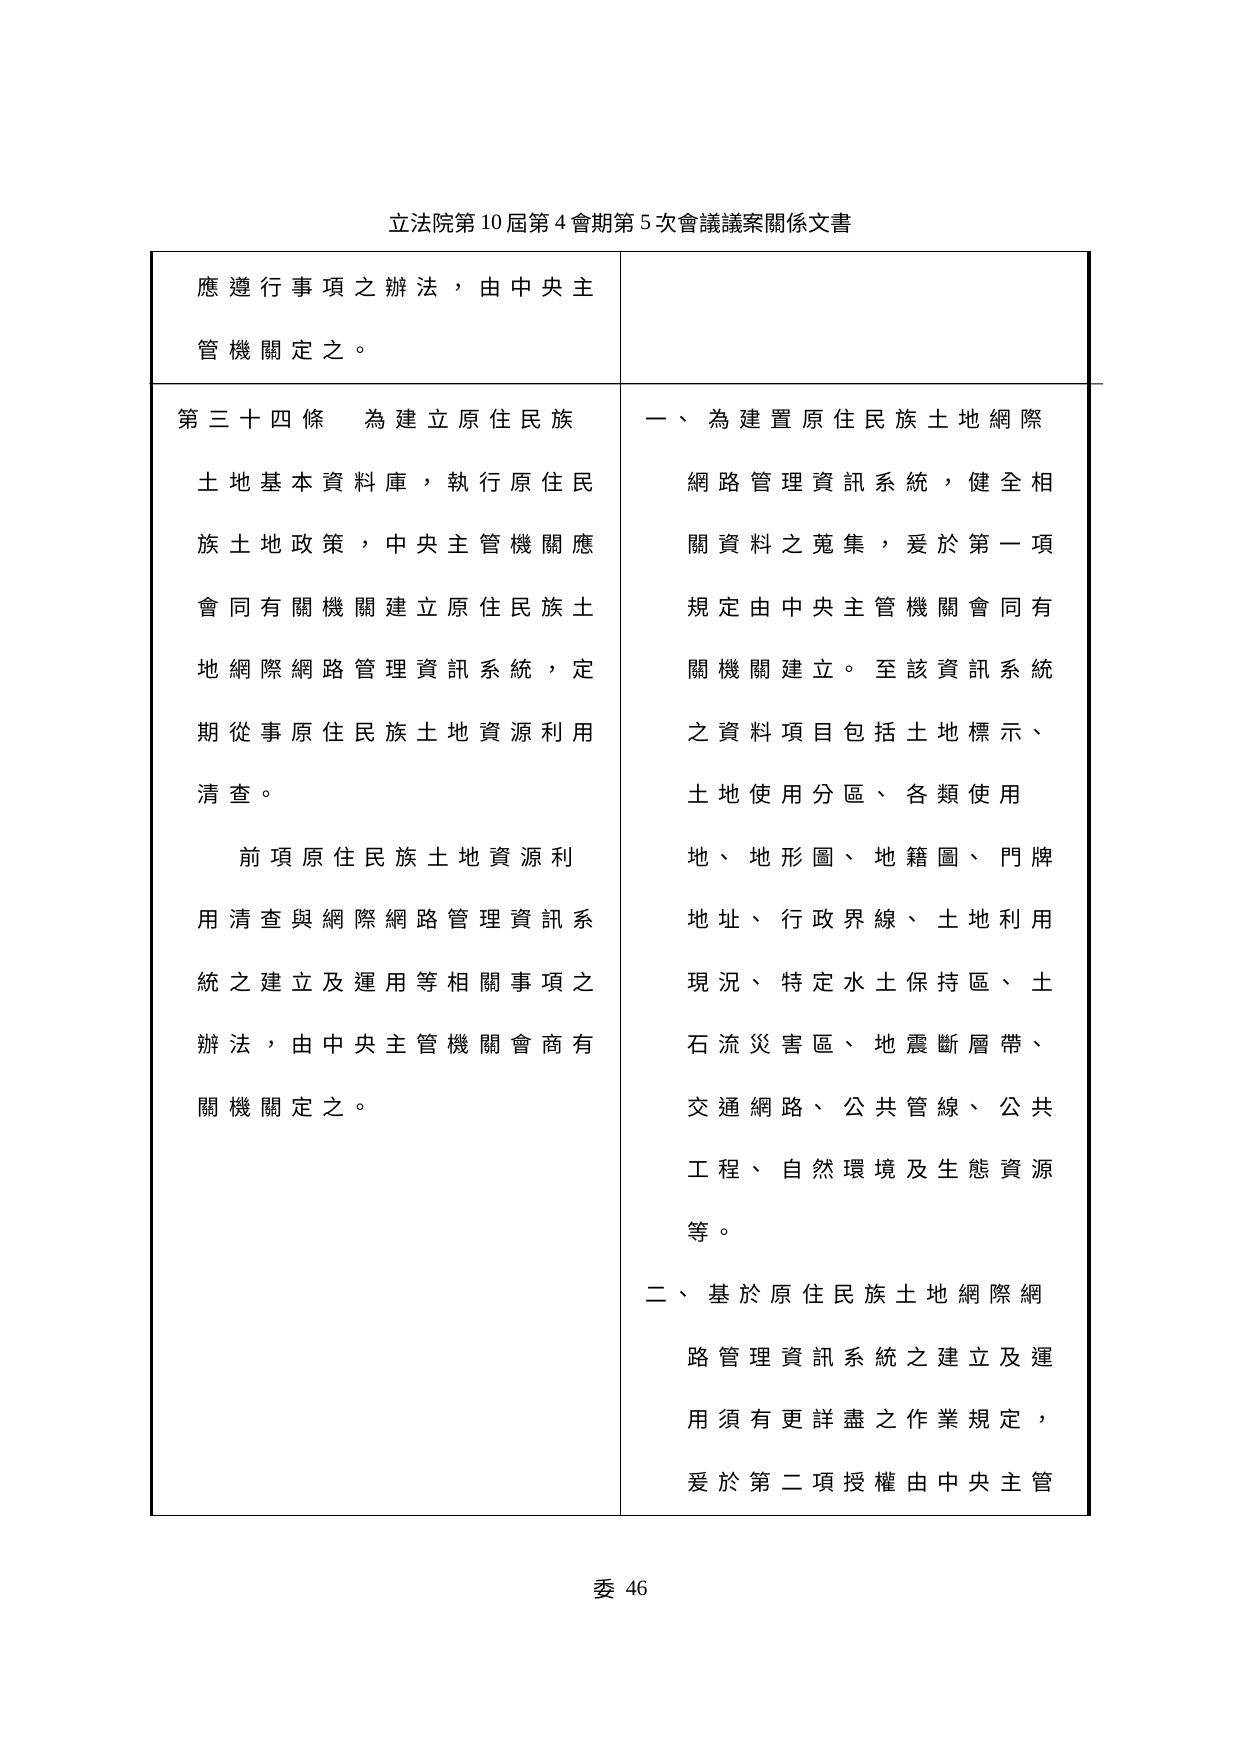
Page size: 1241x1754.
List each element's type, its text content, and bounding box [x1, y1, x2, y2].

table_cell [621, 252, 1087, 383]
table_cell 應遵行事項之辦法，由中央主管機關定之。 [153, 252, 620, 383]
table_cell 第三十四條 為建立原住民族土地基本資料庫，執行原住民族土地政策，中央主管機關應會同有關機關建立原住民族土地網際網路管理資訊系統，定期從事原住民族土地資源利用清查。 前項原住民族土地資源利用清查與網際網路管理資訊系統之建立及運用等相關事項之辦法，由中央主管機關會商有關機關定之。 [153, 385, 620, 1514]
table_cell 一、為建置原住民族土地網際網路管理資訊系統，健全相關資料之蒐集，爰於第一項規定由中央主管機關會同有關機關建立。至該資訊系統之資料項目包括土地標示、土地使用分區、各類使用地、地形圖、地籍圖、門牌地址、行政界線、土地利用現況、特定水土保持區、土石流災害區、地震斷層帶、交通網路、公共管線、公共工程、自然環境及生態資源等。 二、基於原住民族土地網際網路管理資訊系統之建立及運用須有更詳盡之作業規定，爰於第二項授權由中央主管 [621, 385, 1087, 1514]
